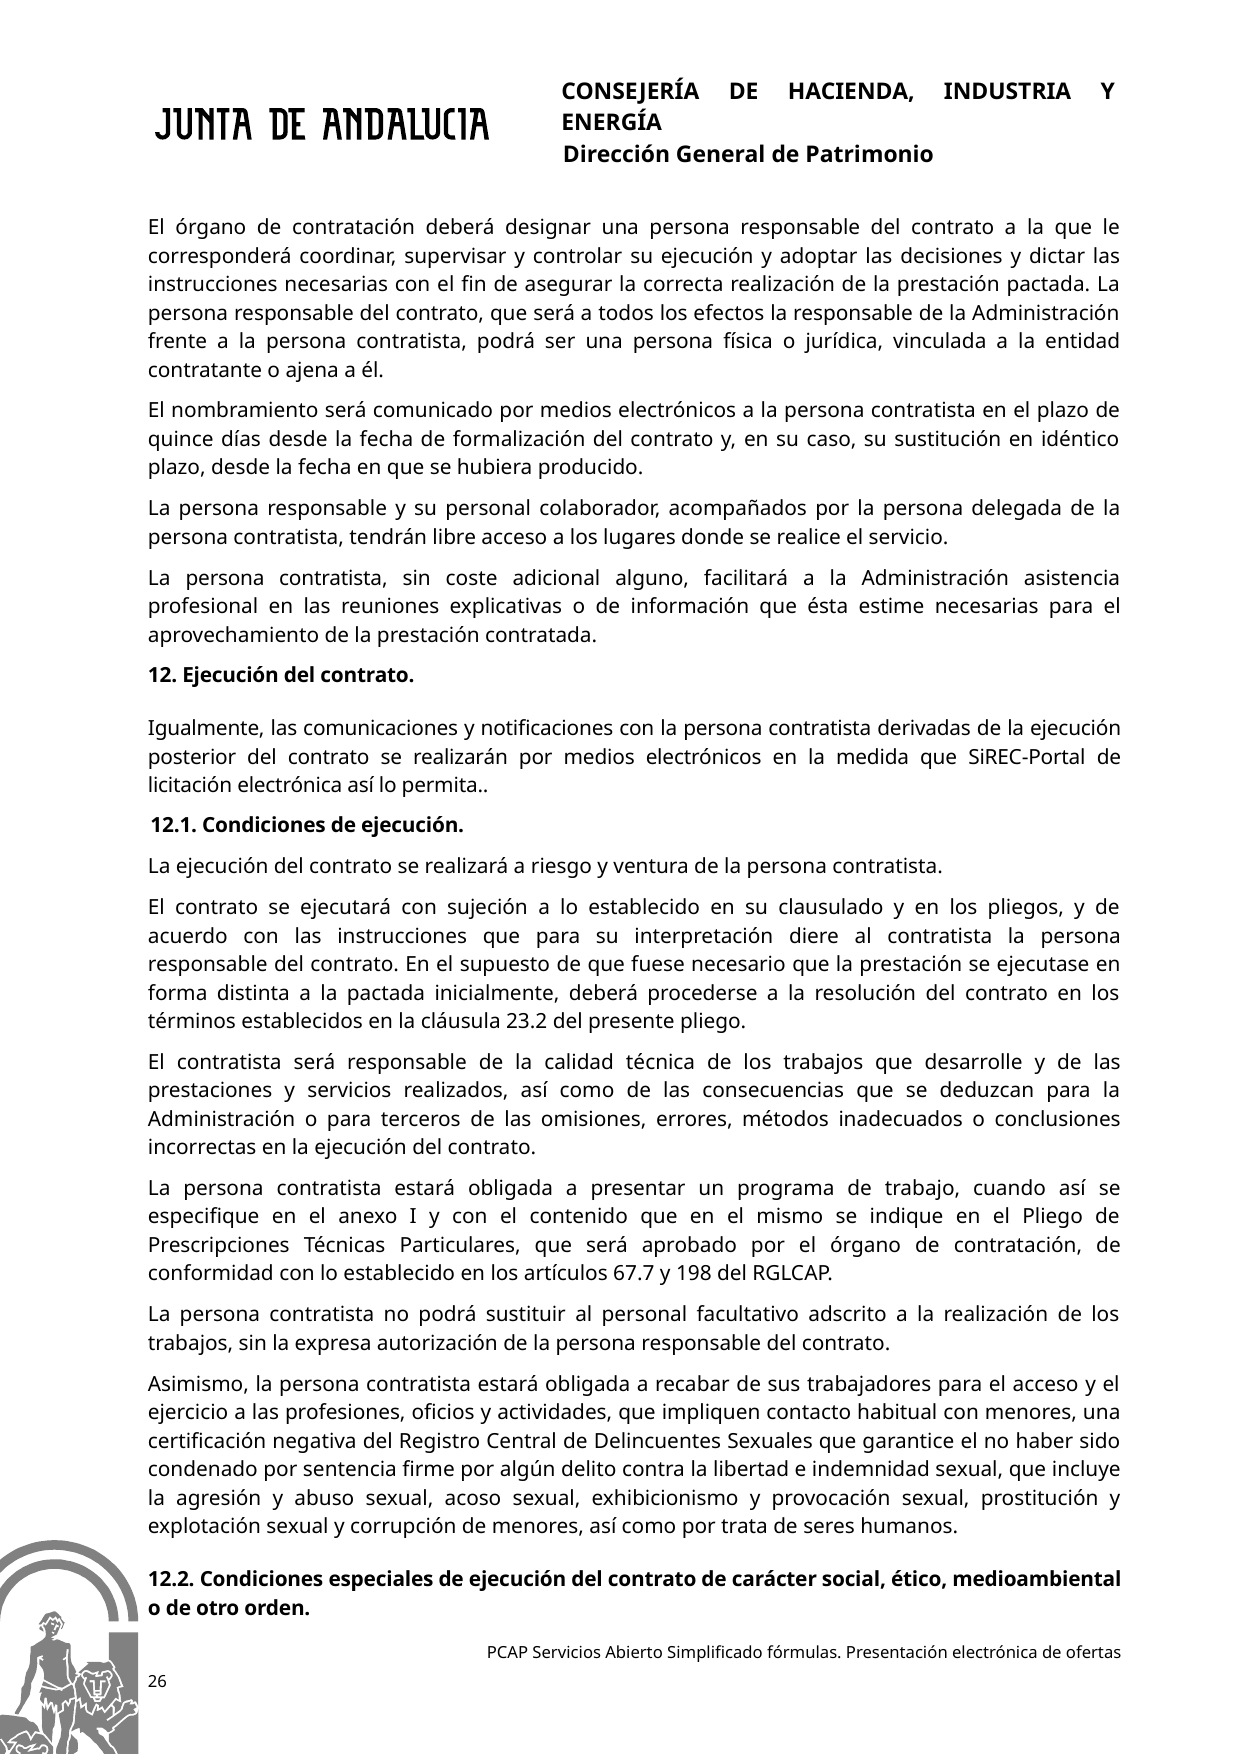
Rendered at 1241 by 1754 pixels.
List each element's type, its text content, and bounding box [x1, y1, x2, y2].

text 12.2. Condiciones especiales de ejecución del contrato de carácter social, ético, medioambiental o de otro orden. [148, 1564, 1122, 1621]
text El contratista será responsable de la calidad técnica de los trabajos que desarrolle y de las prestaciones y servicios realizados, así como de las consecuencias que se deduzcan para la Administración o para terceros de las omisiones, errores, métodos inadecuados o conclusiones incorrectas en la ejecución del contrato. [148, 1047, 1122, 1161]
text La ejecución del contrato se realizará a riesgo y ventura de la persona contratista. [148, 851, 1122, 880]
text 12.1. Condiciones de ejecución. [124, 810, 1122, 839]
text Asimismo, la persona contratista estará obligada a recabar de sus trabajadores para el acceso y el ejercicio a las profesiones, oficios y actividades, que impliquen contacto habitual con menores, una certificación negativa del Registro Central de Delincuentes Sexuales que garantice el no haber sido condenado por sentencia firme por algún delito contra la libertad e indemnidad sexual, que incluye la agresión y abuso sexual, acoso sexual, exhibicionismo y provocación sexual, prostitución y explotación sexual y corrupción de menores, así como por trata de seres humanos. [148, 1369, 1122, 1539]
text 12. Ejecución del contrato. [148, 661, 1122, 689]
text El órgano de contratación deberá designar una persona responsable del contrato a la que le corresponderá coordinar, supervisar y controlar su ejecución y adoptar las decisiones y dictar las instrucciones necesarias con el fin de asegurar la correcta realización de la prestación pactada. La persona responsable del contrato, que será a todos los efectos la responsable de la Administración frente a la persona contratista, podrá ser una persona física o jurídica, vinculada a la entidad contratante o ajena a él. [148, 212, 1122, 383]
text Igualmente, las comunicaciones y notificaciones con la persona contratista derivadas de la ejecución posterior del contrato se realizarán por medios electrónicos en la medida que SiREC-Portal de licitación electrónica así lo permita.. [148, 713, 1122, 799]
text La persona responsable y su personal colaborador, acompañados por la persona delegada de la persona contratista, tendrán libre acceso a los lugares donde se realice el servicio. [148, 493, 1122, 550]
text La persona contratista no podrá sustituir al personal facultativo adscrito a la realización de los trabajos, sin la expresa autorización de la persona responsable del contrato. [148, 1299, 1122, 1356]
text La persona contratista estará obligada a presentar un programa de trabajo, cuando así se especifique en el anexo I y con el contenido que en el mismo se indique en el Pliego de Prescripciones Técnicas Particulares, que será aprobado por el órgano de contratación, de conformidad con lo establecido en los artículos 67.7 y 198 del RGLCAP. [148, 1173, 1122, 1287]
text El nombramiento será comunicado por medios electrónicos a la persona contratista en el plazo de quince días desde la fecha de formalización del contrato y, en su caso, su sustitución en idéntico plazo, desde la fecha en que se hubiera producido. [148, 396, 1122, 481]
text La persona contratista, sin coste adicional alguno, facilitará a la Administración asistencia profesional en las reuniones explicativas o de información que ésta estime necesarias para el aprovechamiento de la prestación contratada. [148, 563, 1122, 648]
text El contrato se ejecutará con sujeción a lo establecido en su clausulado y en los pliegos, y de acuerdo con las instrucciones que para su interpretación diere al contratista la persona responsable del contrato. En el supuesto de que fuese necesario que la prestación se ejecutase en forma distinta a la pactada inicialmente, deberá procederse a la resolución del contrato en los términos establecidos en la cláusula 23.2 del presente pliego. [148, 892, 1122, 1034]
